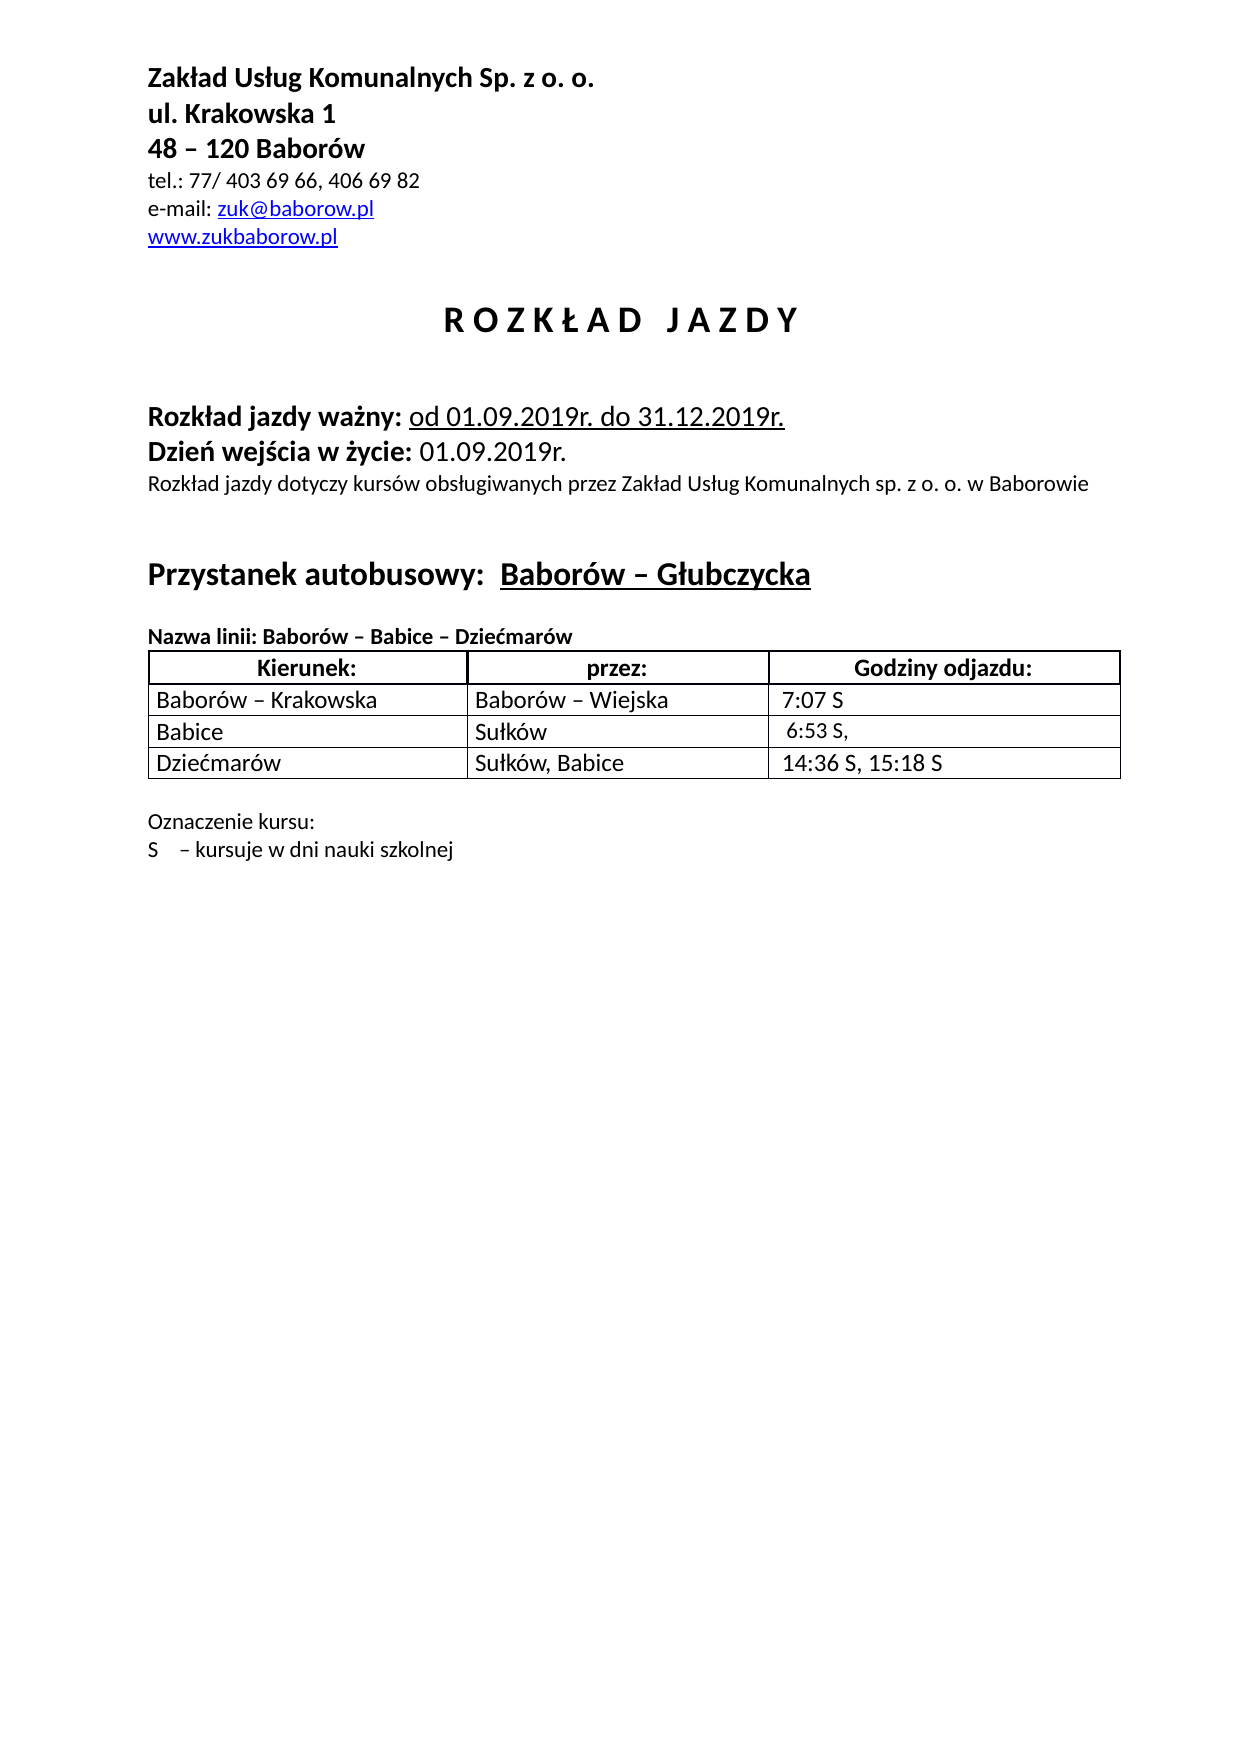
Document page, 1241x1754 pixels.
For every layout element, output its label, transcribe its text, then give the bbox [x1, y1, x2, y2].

table_cell Baborów – Wiejska [468, 685, 768, 715]
text Rozkład jazdy dotyczy kursów obsługiwanych przez Zakład Usług Komunalnych sp. z o. o. w Baborowie [100, 469, 1092, 497]
text R O Z K Ł A D J A Z D Y [148, 296, 1092, 342]
text e-mail: zuk@baborow.pl [148, 194, 1092, 222]
table_cell 6:53 S, [769, 716, 1120, 747]
table_cell Sułków [468, 716, 768, 747]
table_cell Sułków, Babice [468, 748, 768, 778]
text 48 – 120 Baborów [148, 130, 1092, 166]
table_header Kierunek: [150, 652, 466, 682]
text Zakład Usług Komunalnych Sp. z o. o. [148, 59, 1092, 95]
text Oznaczenie kursu: [148, 807, 1092, 835]
text Nazwa linii: Baborów – Babice – Dziećmarów [148, 622, 1092, 650]
table_cell Baborów – Krakowska [149, 685, 467, 715]
table_header Godziny odjazdu: [770, 652, 1119, 682]
text www.zukbaborow.pl [148, 222, 1092, 250]
table_header przez: [469, 652, 768, 682]
table_cell 7:07 S [769, 685, 1120, 715]
text Rozkład jazdy ważny: od 01.09.2019r. do 31.12.2019r. [148, 398, 1092, 433]
text Przystanek autobusowy: Baborów – Głubczycka [148, 553, 1092, 594]
text S – kursuje w dni nauki szkolnej [148, 835, 1092, 863]
table_cell 14:36 S, 15:18 S [769, 748, 1120, 778]
table_cell Dziećmarów [149, 748, 467, 778]
text ul. Krakowska 1 [148, 95, 1092, 130]
text Dzień wejścia w życie: 01.09.2019r. [148, 433, 1092, 469]
table_cell Babice [149, 716, 467, 747]
text tel.: 77/ 403 69 66, 406 69 82 [148, 166, 1092, 194]
